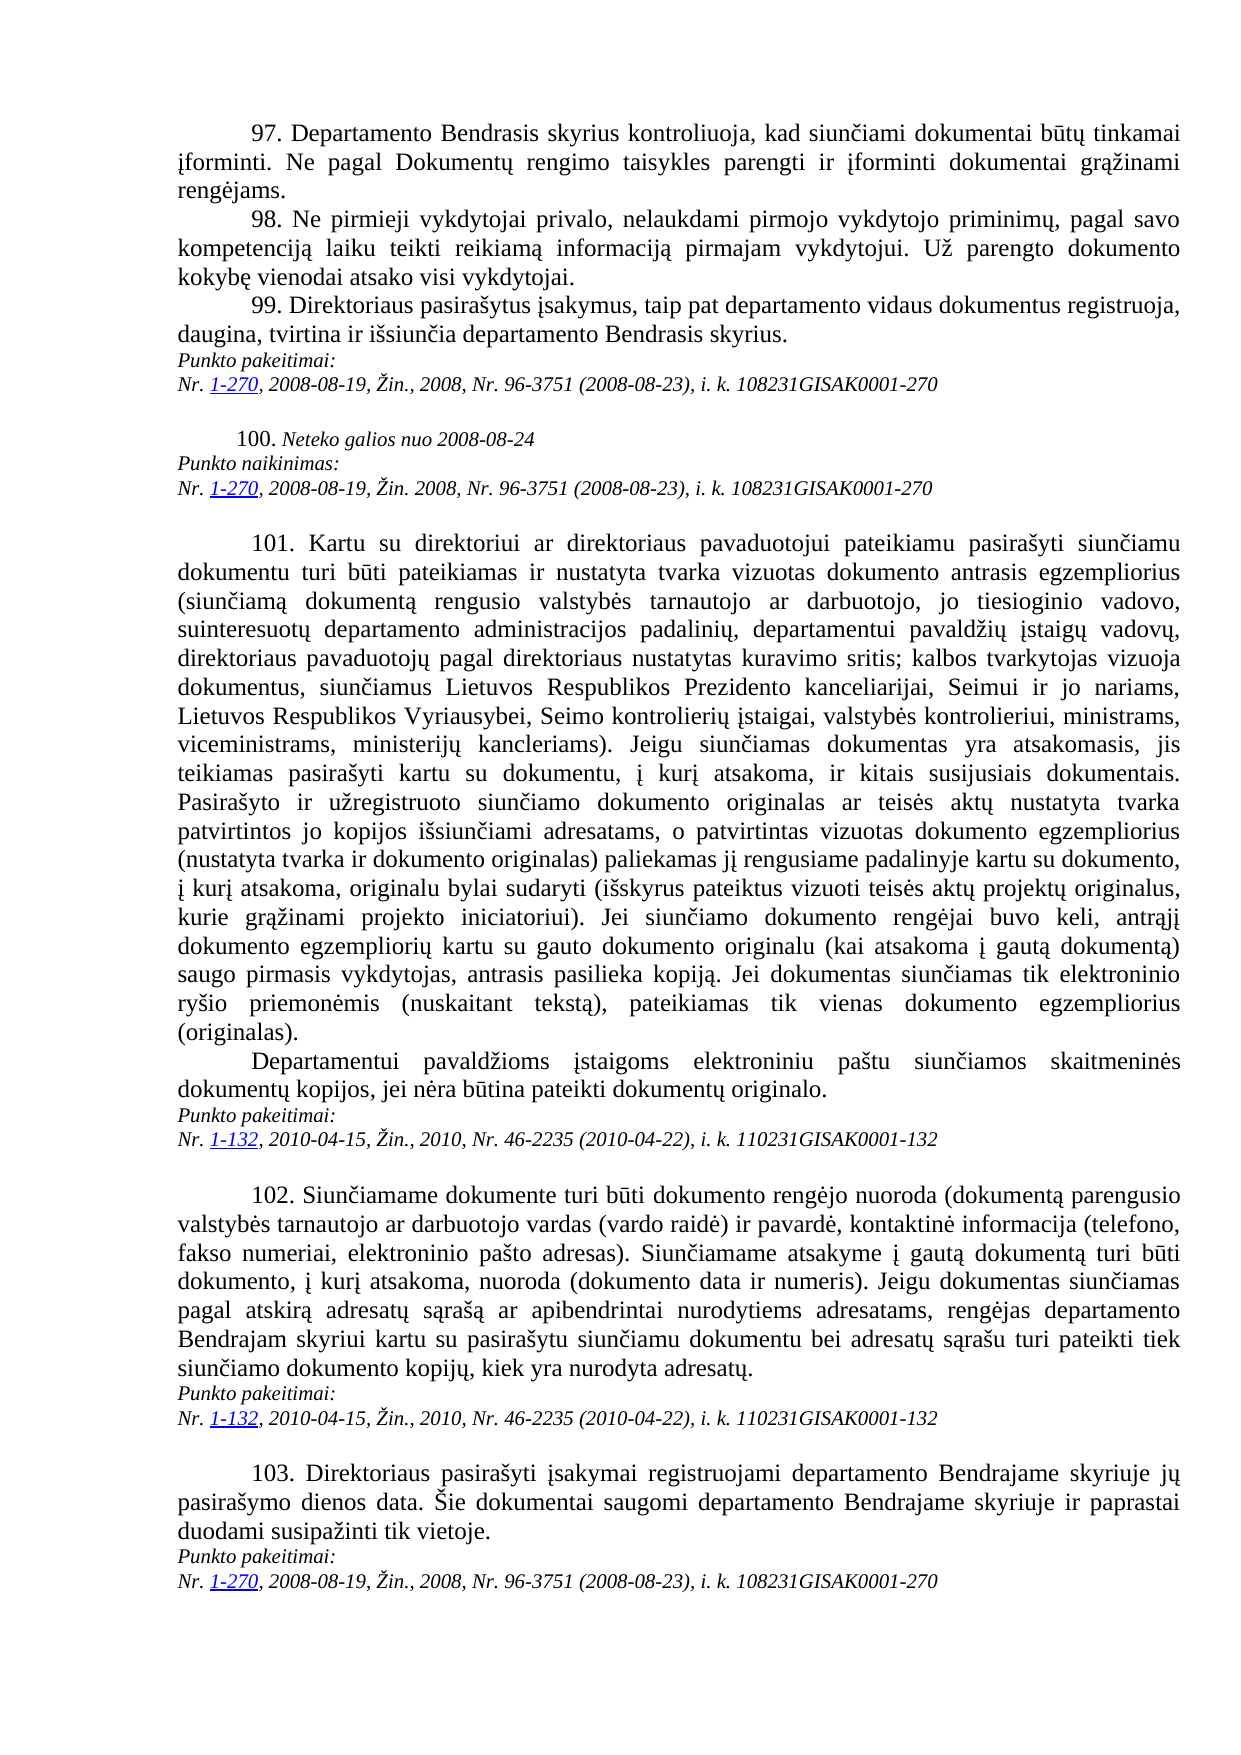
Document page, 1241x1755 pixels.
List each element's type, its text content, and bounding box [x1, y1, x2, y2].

text 100. Neteko galios nuo 2008-08-24 [177, 425, 1181, 451]
text Punkto pakeitimai: [177, 348, 1181, 372]
text Nr. 1-132, 2010-04-15, Žin., 2010, Nr. 46-2235 (2010-04-22), i. k. 110231GISAK0001-132 [177, 1405, 1181, 1429]
text Nr. 1-270, 2008-08-19, Žin. 2008, Nr. 96-3751 (2008-08-23), i. k. 108231GISAK0001-270 [177, 475, 1181, 499]
text Punkto pakeitimai: [177, 1381, 1181, 1405]
text 98. Ne pirmieji vykdytojai privalo, nelaukdami pirmojo vykdytojo priminimų, pagal savo kompetenciją laiku teikti reikiamą informaciją pirmajam vykdytojui. Už parengto dokumento kokybę vienodai atsako visi vykdytojai. [177, 204, 1181, 291]
text Departamentui pavaldžioms įstaigoms elektroniniu paštu siunčiamos skaitmeninės dokumentų kopijos, jei nėra būtina pateikti dokumentų originalo. [177, 1046, 1181, 1103]
text Punkto pakeitimai: [177, 1103, 1181, 1127]
text 99. Direktoriaus pasirašytus įsakymus, taip pat departamento vidaus dokumentus registruoja, daugina, tvirtina ir išsiunčia departamento Bendrasis skyrius. [177, 291, 1181, 348]
text Punkto naikinimas: [177, 451, 1181, 475]
text 102. Siunčiamame dokumente turi būti dokumento rengėjo nuoroda (dokumentą parengusio valstybės tarnautojo ar darbuotojo vardas (vardo raidė) ir pavardė, kontaktinė informacija (telefono, fakso numeriai, elektroninio pašto adresas). Siunčiamame atsakyme į gautą dokumentą turi būti dokumento, į kurį atsakoma, nuoroda (dokumento data ir numeris). Jeigu dokumentas siunčiamas pagal atskirą adresatų sąrašą ar apibendrintai nurodytiems adresatams, rengėjas departamento Bendrajam skyriui kartu su pasirašytu siunčiamu dokumentu bei adresatų sąrašu turi pateikti tiek siunčiamo dokumento kopijų, kiek yra nurodyta adresatų. [177, 1180, 1181, 1381]
text Nr. 1-132, 2010-04-15, Žin., 2010, Nr. 46-2235 (2010-04-22), i. k. 110231GISAK0001-132 [177, 1127, 1181, 1151]
text 97. Departamento Bendrasis skyrius kontroliuoja, kad siunčiami dokumentai būtų tinkamai įforminti. Ne pagal Dokumentų rengimo taisykles parengti ir įforminti dokumentai grąžinami rengėjams. [177, 118, 1181, 204]
text Nr. 1-270, 2008-08-19, Žin., 2008, Nr. 96-3751 (2008-08-23), i. k. 108231GISAK0001-270 [177, 1568, 1181, 1593]
text Punkto pakeitimai: [177, 1544, 1181, 1568]
text 101. Kartu su direktoriui ar direktoriaus pavaduotojui pateikiamu pasirašyti siunčiamu dokumentu turi būti pateikiamas ir nustatyta tvarka vizuotas dokumento antrasis egzempliorius (siunčiamą dokumentą rengusio valstybės tarnautojo ar darbuotojo, jo tiesioginio vadovo, suinteresuotų departamento administracijos padalinių, departamentui pavaldžių įstaigų vadovų, direktoriaus pavaduotojų pagal direktoriaus nustatytas kuravimo sritis; kalbos tvarkytojas vizuoja dokumentus, siunčiamus Lietuvos Respublikos Prezidento kanceliarijai, Seimui ir jo nariams, Lietuvos Respublikos Vyriausybei, Seimo kontrolierių įstaigai, valstybės kontrolieriui, ministrams, viceministrams, ministerijų kancleriams). Jeigu siunčiamas dokumentas yra atsakomasis, jis teikiamas pasirašyti kartu su dokumentu, į kurį atsakoma, ir kitais susijusiais dokumentais. Pasirašyto ir užregistruoto siunčiamo dokumento originalas ar teisės aktų nustatyta tvarka patvirtintos jo kopijos išsiunčiami adresatams, o patvirtintas vizuotas dokumento egzempliorius (nustatyta tvarka ir dokumento originalas) paliekamas jį rengusiame padalinyje kartu su dokumento, į kurį atsakoma, originalu bylai sudaryti (išskyrus pateiktus vizuoti teisės aktų projektų originalus, kurie grąžinami projekto iniciatoriui). Jei siunčiamo dokumento rengėjai buvo keli, antrąjį dokumento egzempliorių kartu su gauto dokumento originalu (kai atsakoma į gautą dokumentą) saugo pirmasis vykdytojas, antrasis pasilieka kopiją. Jei dokumentas siunčiamas tik elektroninio ryšio priemonėmis (nuskaitant tekstą), pateikiamas tik vienas dokumento egzempliorius (originalas). [177, 528, 1181, 1046]
text 103. Direktoriaus pasirašyti įsakymai registruojami departamento Bendrajame skyriuje jų pasirašymo dienos data. Šie dokumentai saugomi departamento Bendrajame skyriuje ir paprastai duodami susipažinti tik vietoje. [177, 1458, 1181, 1544]
text Nr. 1-270, 2008-08-19, Žin., 2008, Nr. 96-3751 (2008-08-23), i. k. 108231GISAK0001-270 [177, 372, 1181, 396]
